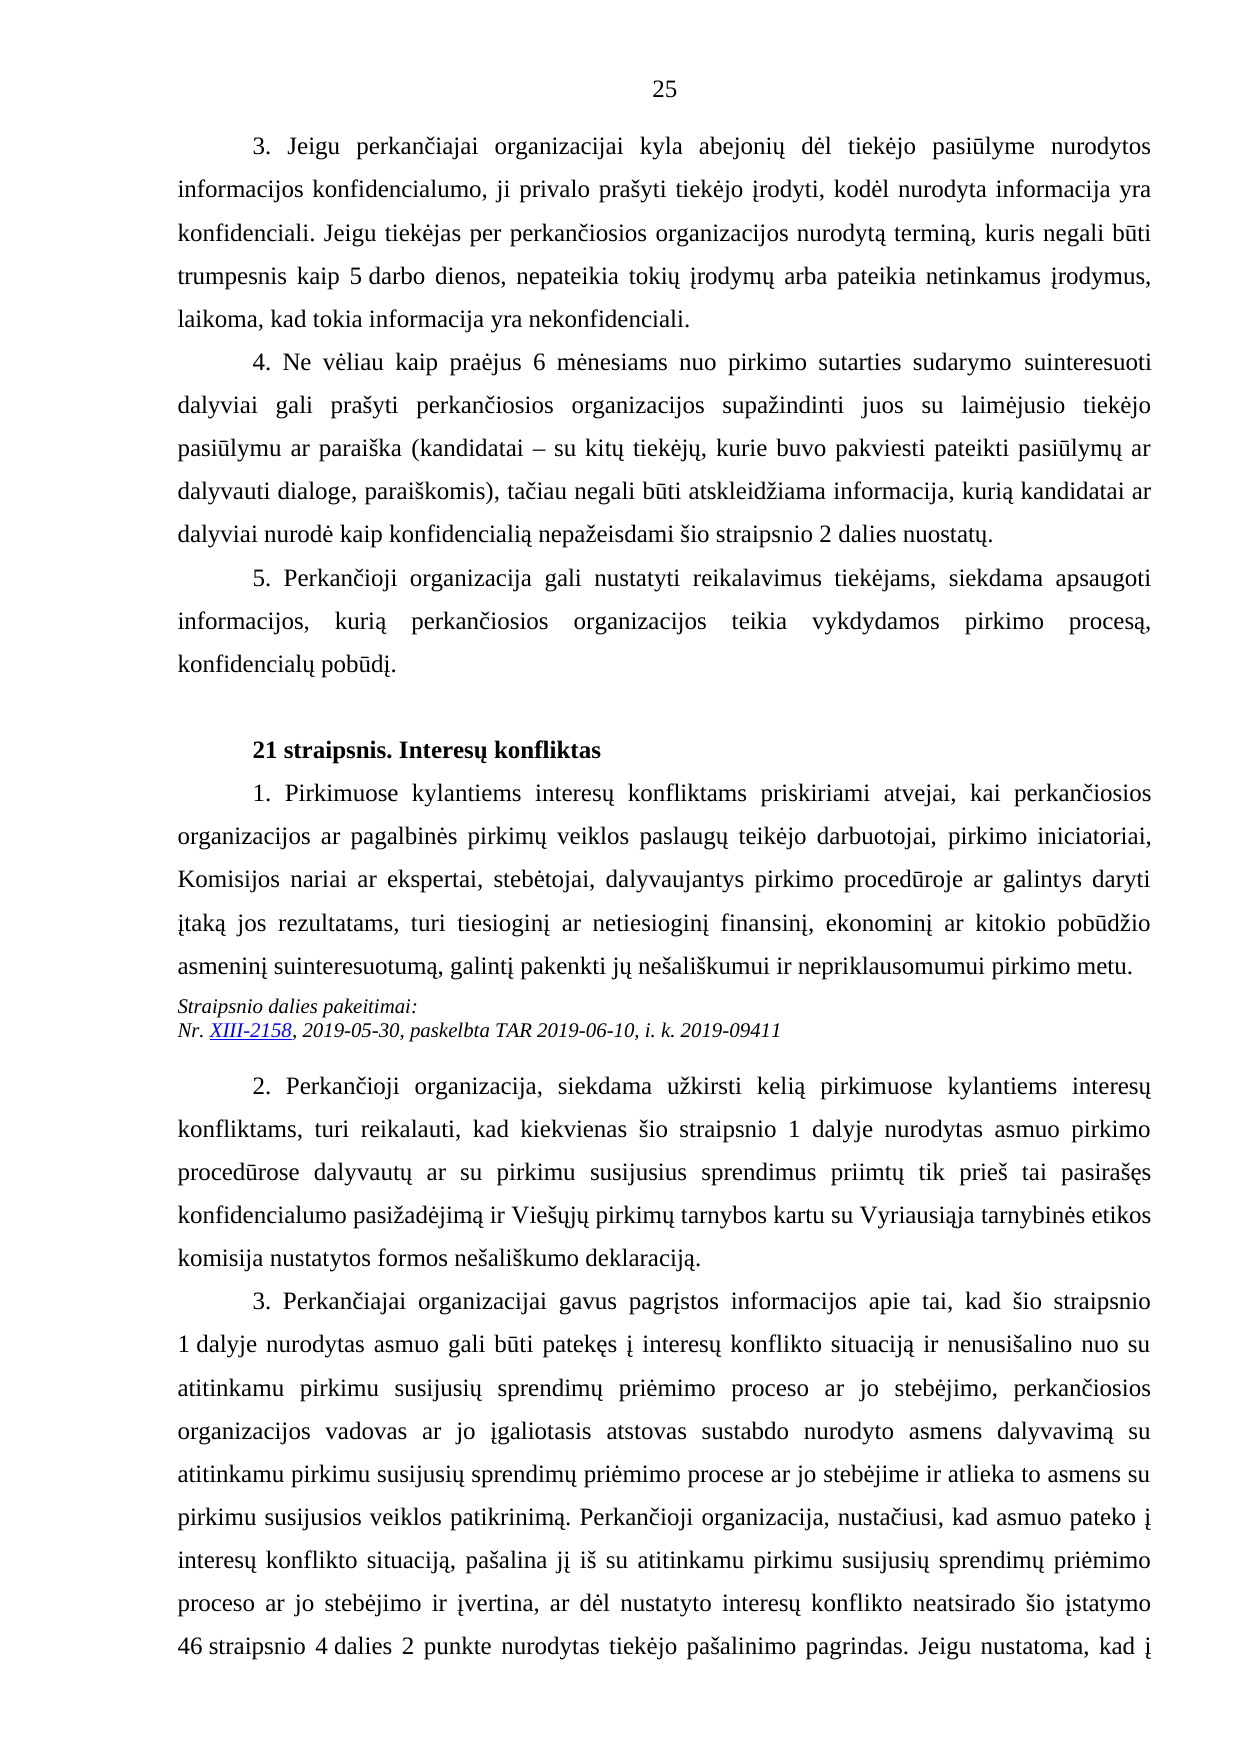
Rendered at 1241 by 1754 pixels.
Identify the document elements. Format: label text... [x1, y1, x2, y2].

text 1. Pirkimuose kylantiems interesų konfliktams priskiriami atvejai, kai perkančiosios organizacijos ar pagalbinės pirkimų veiklos paslaugų teikėjo darbuotojai, pirkimo iniciatoriai, Komisijos nariai ar ekspertai, stebėtojai, dalyvaujantys pirkimo procedūroje ar galintys daryti įtaką jos rezultatams, turi tiesioginį ar netiesioginį finansinį, ekonominį ar kitokio pobūdžio asmeninį suinteresuotumą, galintį pakenkti jų nešališkumui ir nepriklausomumui pirkimo metu. [177, 778, 1152, 979]
text 4. Ne vėliau kaip praėjus 6 mėnesiams nuo pirkimo sutarties sudarymo suinteresuoti dalyviai gali prašyti perkančiosios organizacijos supažindinti juos su laimėjusio tiekėjo pasiūlymu ar paraiška (kandidatai – su kitų tiekėjų, kurie buvo pakviesti pateikti pasiūlymų ar dalyvauti dialoge, paraiškomis), tačiau negali būti atskleidžiama informacija, kurią kandidatai ar dalyviai nurodė kaip konfidencialią nepažeisdami šio straipsnio 2 dalies nuostatų. [177, 347, 1152, 548]
text 3. Jeigu perkančiajai organizacijai kyla abejonių dėl tiekėjo pasiūlyme nurodytos informacijos konfidencialumo, ji privalo prašyti tiekėjo įrodyti, kodėl nurodyta informacija yra konfidenciali. Jeigu tiekėjas per perkančiosios organizacijos nurodytą terminą, kuris negali būti trumpesnis kaip 5 darbo dienos, nepateikia tokių įrodymų arba pateikia netinkamus įrodymus, laikoma, kad tokia informacija yra nekonfidenciali. [177, 131, 1152, 333]
text Straipsnio dalies pakeitimai: [177, 994, 1152, 1018]
text 2. Perkančioji organizacija, siekdama užkirsti kelią pirkimuose kylantiems interesų konfliktams, turi reikalauti, kad kiekvienas šio straipsnio 1 dalyje nurodytas asmuo pirkimo procedūrose dalyvautų ar su pirkimu susijusius sprendimus priimtų tik prieš tai pasirašęs konfidencialumo pasižadėjimą ir Viešųjų pirkimų tarnybos kartu su Vyriausiąja tarnybinės etikos komisija nustatytos formos nešališkumo deklaraciją. [177, 1071, 1152, 1272]
text 5. Perkančioji organizacija gali nustatyti reikalavimus tiekėjams, siekdama apsaugoti informacijos, kurią perkančiosios organizacijos teikia vykdydamos pirkimo procesą, konfidencialų pobūdį. [177, 563, 1152, 678]
text 3. Perkančiajai organizacijai gavus pagrįstos informacijos apie tai, kad šio straipsnio 1 dalyje nurodytas asmuo gali būti patekęs į interesų konflikto situaciją ir nenusišalino nuo su atitinkamu pirkimu susijusių sprendimų priėmimo proceso ar jo stebėjimo, perkančiosios organizacijos vadovas ar jo įgaliotasis atstovas sustabdo nurodyto asmens dalyvavimą su atitinkamu pirkimu susijusių sprendimų priėmimo procese ar jo stebėjime ir atlieka to asmens su pirkimu susijusios veiklos patikrinimą. Perkančioji organizacija, nustačiusi, kad asmuo pateko į interesų konflikto situaciją, pašalina jį iš su atitinkamu pirkimu susijusių sprendimų priėmimo proceso ar jo stebėjimo ir įvertina, ar dėl nustatyto interesų konflikto neatsirado šio įstatymo 46 straipsnio 4 dalies 2 punkte nurodytas tiekėjo pašalinimo pagrindas. Jeigu nustatoma, kad į [177, 1286, 1152, 1660]
text Nr. XIII-2158, 2019-05-30, paskelbta TAR 2019-06-10, i. k. 2019-09411 [177, 1018, 1152, 1042]
text 21 straipsnis. Interesų konfliktas [177, 735, 1152, 764]
